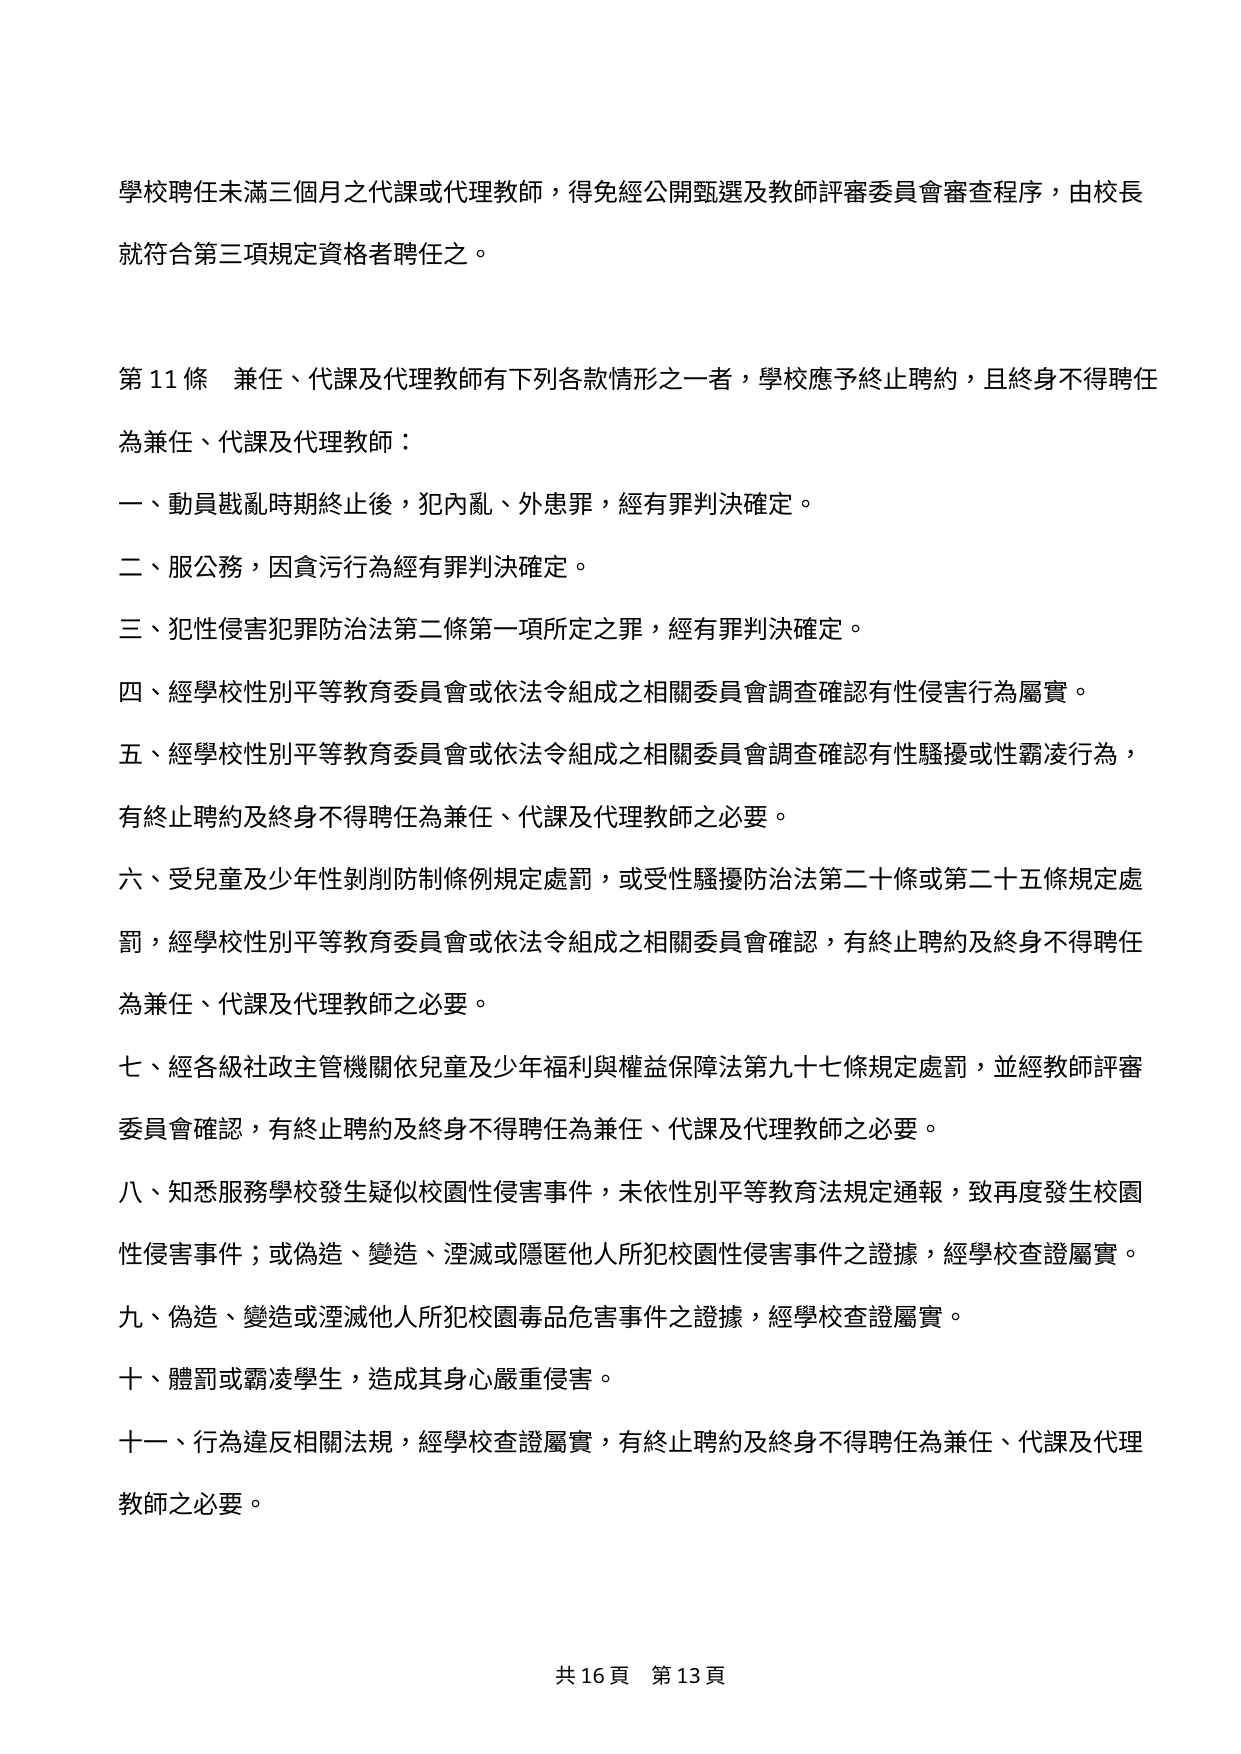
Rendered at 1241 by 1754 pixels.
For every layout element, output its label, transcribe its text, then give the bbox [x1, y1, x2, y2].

text 四、經學校性別平等教育委員會或依法令組成之相關委員會調查確認有性侵害行為屬實。 [118, 648, 1162, 711]
text 十、體罰或霸凌學生，造成其身心嚴重侵害。 [118, 1336, 1162, 1398]
text 八、知悉服務學校發生疑似校園性侵害事件，未依性別平等教育法規定通報，致再度發生校園性侵害事件；或偽造、變造、湮滅或隱匿他人所犯校園性侵害事件之證據，經學校查證屬實。 [118, 1148, 1162, 1273]
text 六、受兒童及少年性剝削防制條例規定處罰，或受性騷擾防治法第二十條或第二十五條規定處罰，經學校性別平等教育委員會或依法令組成之相關委員會確認，有終止聘約及終身不得聘任為兼任、代課及代理教師之必要。 [118, 836, 1162, 1023]
text 七、經各級社政主管機關依兒童及少年福利與權益保障法第九十七條規定處罰，並經教師評審委員會確認，有終止聘約及終身不得聘任為兼任、代課及代理教師之必要。 [118, 1023, 1162, 1148]
text 學校聘任未滿三個月之代課或代理教師，得免經公開甄選及教師評審委員會審查程序，由校長就符合第三項規定資格者聘任之。 [118, 148, 1162, 273]
text 十一、行為違反相關法規，經學校查證屬實，有終止聘約及終身不得聘任為兼任、代課及代理教師之必要。 [118, 1398, 1162, 1523]
text 一、動員戡亂時期終止後，犯內亂、外患罪，經有罪判決確定。 [118, 461, 1162, 523]
text 第11條 兼任、代課及代理教師有下列各款情形之一者，學校應予終止聘約，且終身不得聘任為兼任、代課及代理教師： [118, 336, 1162, 461]
text 三、犯性侵害犯罪防治法第二條第一項所定之罪，經有罪判決確定。 [118, 586, 1162, 648]
text 五、經學校性別平等教育委員會或依法令組成之相關委員會調查確認有性騷擾或性霸凌行為，有終止聘約及終身不得聘任為兼任、代課及代理教師之必要。 [118, 711, 1162, 836]
text 二、服公務，因貪污行為經有罪判決確定。 [118, 523, 1162, 586]
text 九、偽造、變造或湮滅他人所犯校園毒品危害事件之證據，經學校查證屬實。 [118, 1273, 1162, 1336]
